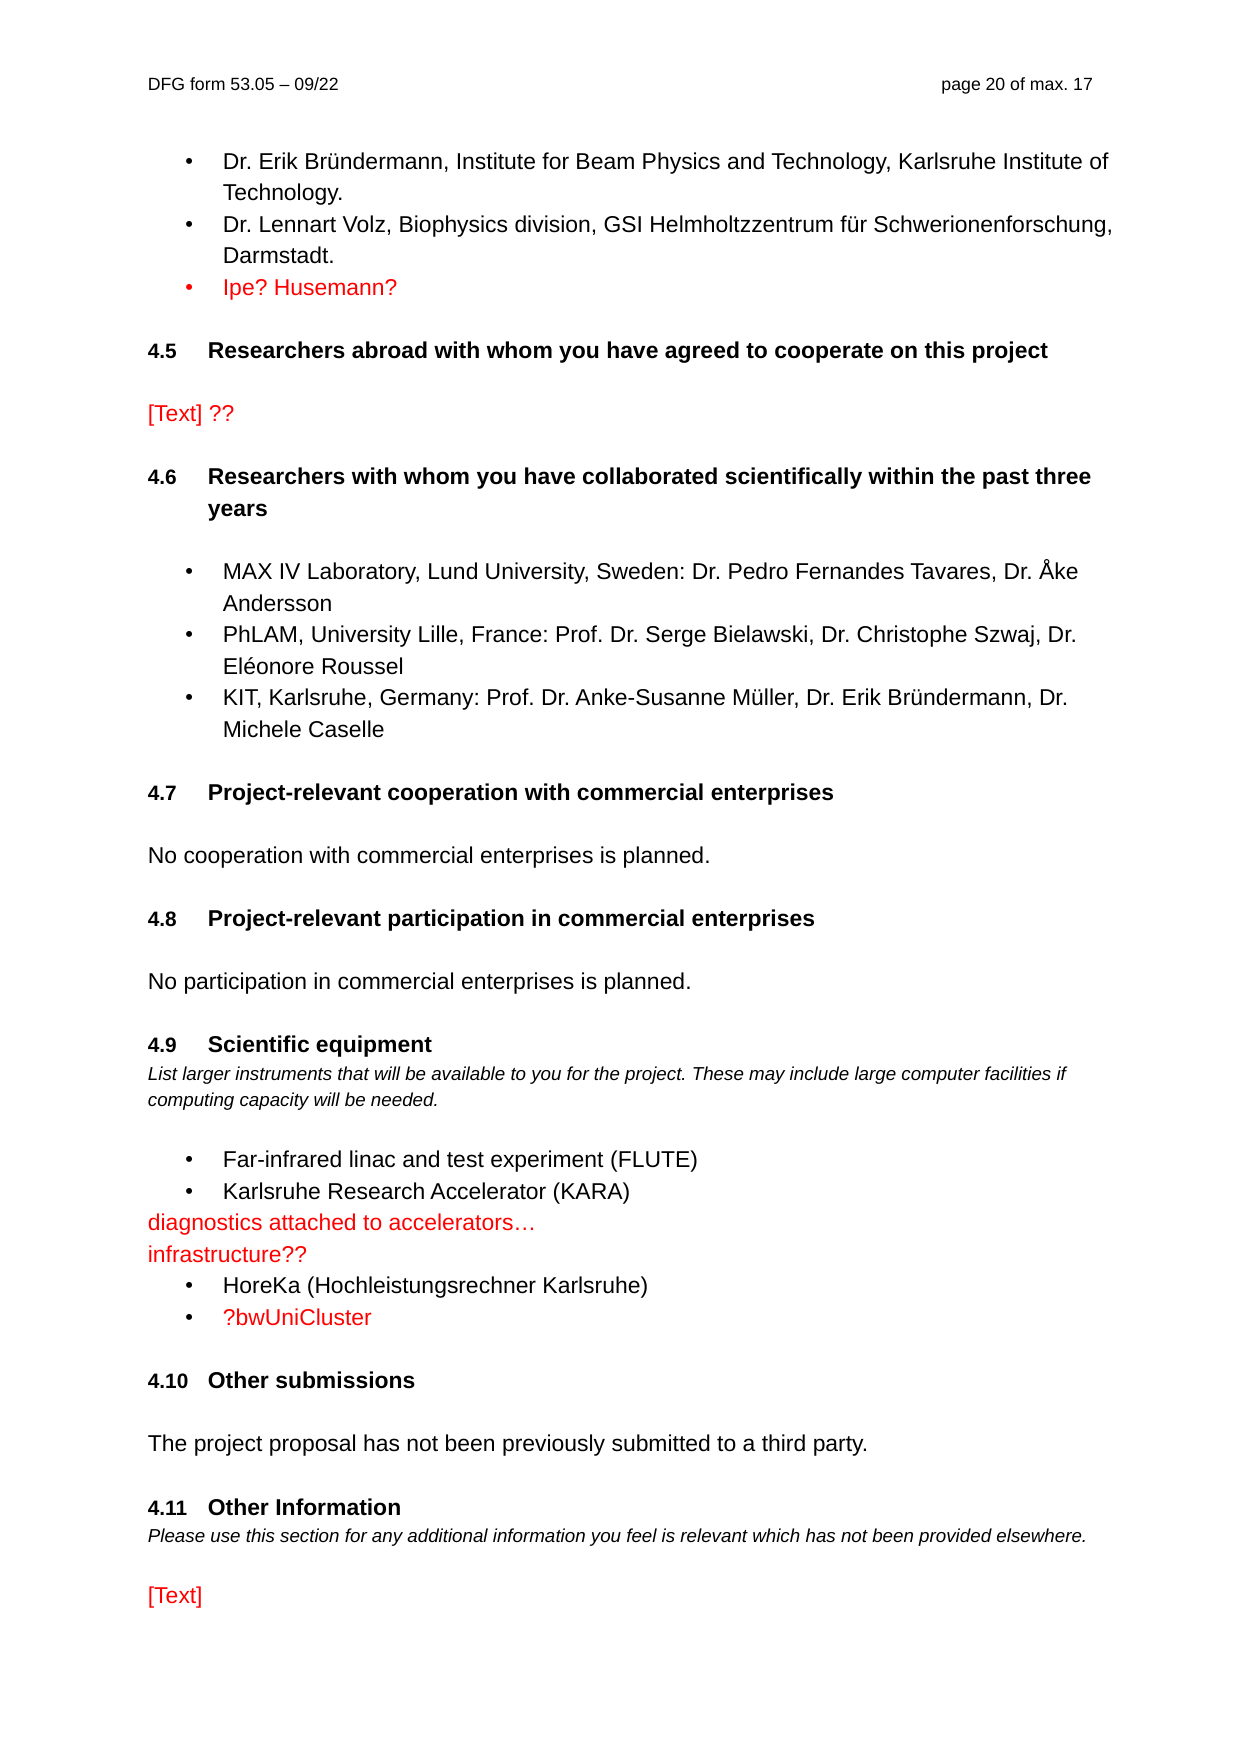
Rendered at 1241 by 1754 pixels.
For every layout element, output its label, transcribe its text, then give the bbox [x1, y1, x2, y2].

text infrastructure?? [148, 1241, 1122, 1267]
text [Text] [148, 1582, 1122, 1609]
list MAX IV Laboratory, Lund University, Sweden: Dr. Pedro Fernandes Tavares, Dr. Åke Andersson [185, 558, 1122, 616]
list KIT, Karlsruhe, Germany: Prof. Dr. Anke-Susanne Müller, Dr. Erik Bründermann, Dr. Michele Caselle [185, 684, 1122, 742]
text diagnostics attached to accelerators… [148, 1209, 1122, 1236]
subtitle Researchers abroad with whom you have agreed to cooperate on this project [148, 337, 1122, 363]
text No participation in commercial enterprises is planned. [148, 968, 1122, 995]
text The project proposal has not been previously submitted to a third party. [148, 1430, 1122, 1457]
subtitle Other submissions [148, 1367, 1122, 1393]
text Please use this section for any additional information you feel is relevant which has not been provided elsewhere. [148, 1525, 1122, 1547]
list PhLAM, University Lille, France: Prof. Dr. Serge Bielawski, Dr. Christophe Szwaj, Dr. Eléonore Roussel [185, 621, 1122, 679]
list Ipe? Husemann? [185, 274, 1122, 300]
subtitle Scientific equipment [148, 1031, 1122, 1058]
subtitle Researchers with whom you have collaborated scientifically within the past three years [148, 463, 1122, 521]
text No cooperation with commercial enterprises is planned. [148, 842, 1122, 868]
subtitle Project-relevant participation in commercial enterprises [148, 905, 1122, 932]
list ?bwUniCluster [185, 1304, 1122, 1330]
list HoreKa (Hochleistungsrechner Karlsruhe) [185, 1272, 1122, 1299]
subtitle Project-relevant cooperation with commercial enterprises [148, 779, 1122, 805]
subtitle Other Information [148, 1493, 1122, 1520]
list Far-infrared linac and test experiment (FLUTE) [185, 1146, 1122, 1173]
text List larger instruments that will be available to you for the project. These may include large computer facilities if computing capacity will be needed. [148, 1063, 1122, 1110]
list Dr. Lennart Volz, Biophysics division, GSI Helmholtzzentrum für Schwerionenforschung, Darmstadt. [185, 211, 1122, 269]
list Dr. Erik Bründermann, Institute for Beam Physics and Technology, Karlsruhe Institute of Technology. [185, 148, 1122, 206]
text [Text] ?? [148, 400, 1122, 427]
list Karlsruhe Research Accelerator (KARA) [185, 1178, 1122, 1204]
